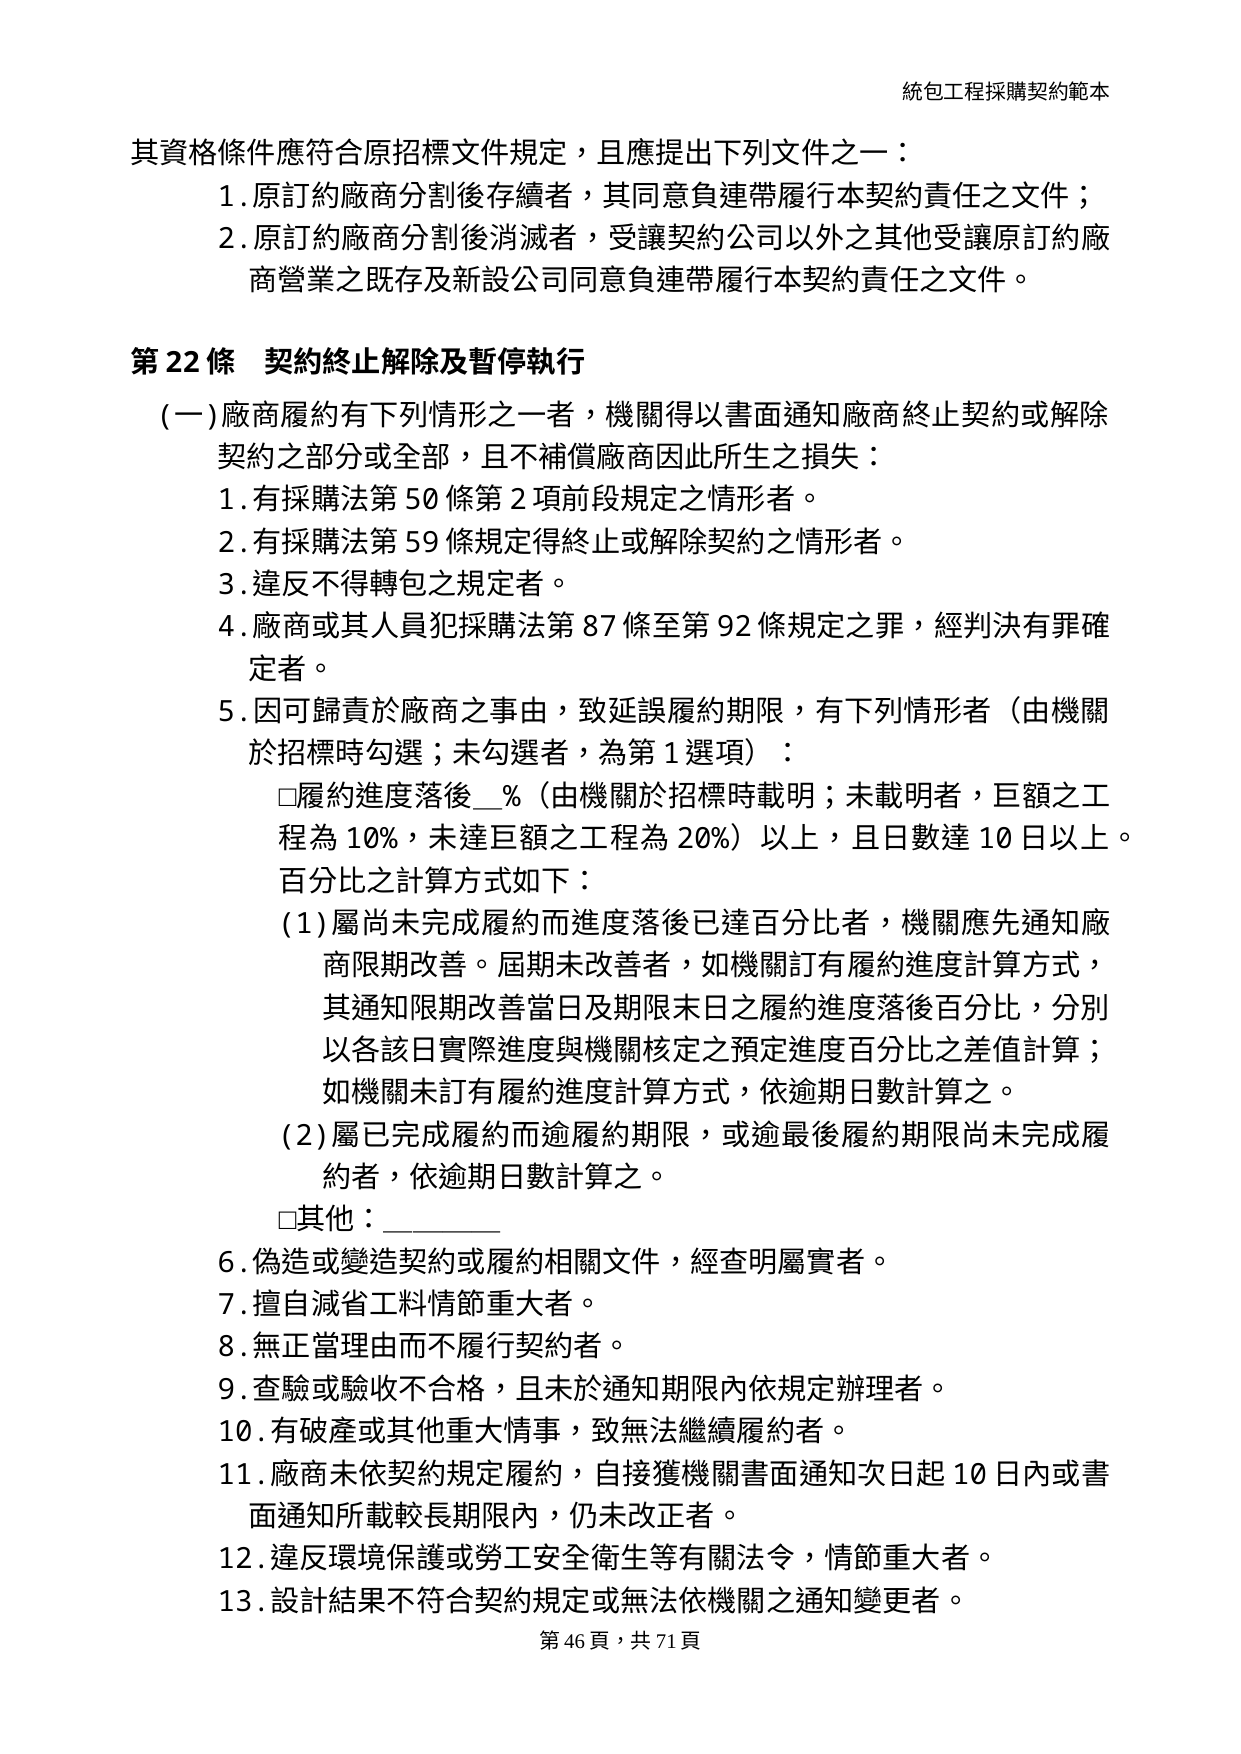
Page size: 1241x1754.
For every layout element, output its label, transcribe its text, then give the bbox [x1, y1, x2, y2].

text 10.有破產或其他重大情事，致無法繼續履約者。 [217, 1408, 1110, 1450]
text 7.擅自減省工料情節重大者。 [217, 1281, 1110, 1323]
text 13.設計結果不符合契約規定或無法依機關之通知變更者。 [217, 1577, 1110, 1620]
text 5.因可歸責於廠商之事由，致延誤履約期限，有下列情形者（由機關於招標時勾選；未勾選者，為第1選項）： [217, 688, 1110, 772]
text 其資格條件應符合原招標文件規定，且應提出下列文件之一： [130, 130, 1110, 172]
text 11.廠商未依契約規定履約，自接獲機關書面通知次日起10日內或書面通知所載較長期限內，仍未改正者。 [217, 1450, 1110, 1535]
text 第22條 契約終止解除及暫停執行 [130, 339, 1110, 381]
text 2.原訂約廠商分割後消滅者，受讓契約公司以外之其他受讓原訂約廠商營業之既存及新設公司同意負連帶履行本契約責任之文件。 [217, 214, 1110, 299]
text (1)屬尚未完成履約而進度落後已達百分比者，機關應先通知廠商限期改善。屆期未改善者，如機關訂有履約進度計算方式，其通知限期改善當日及期限末日之履約進度落後百分比，分別以各該日實際進度與機關核定之預定進度百分比之差值計算；如機關未訂有履約進度計算方式，依逾期日數計算之。 [278, 899, 1110, 1111]
text 2.有採購法第59條規定得終止或解除契約之情形者。 [217, 518, 1110, 561]
text 6.偽造或變造契約或履約相關文件，經查明屬實者。 [217, 1238, 1110, 1281]
text (2)屬已完成履約而逾履約期限，或逾最後履約期限尚未完成履約者，依逾期日數計算之。 [278, 1111, 1110, 1196]
text 1.有採購法第50條第2項前段規定之情形者。 [217, 476, 1110, 518]
text □其他：＿＿＿＿ [279, 1196, 1110, 1238]
text 9.查驗或驗收不合格，且未於通知期限內依規定辦理者。 [217, 1365, 1110, 1408]
text 8.無正當理由而不履行契約者。 [217, 1323, 1110, 1365]
text 4.廠商或其人員犯採購法第87條至第92條規定之罪，經判決有罪確定者。 [217, 603, 1110, 688]
text 3.違反不得轉包之規定者。 [217, 561, 1110, 603]
text 12.違反環境保護或勞工安全衛生等有關法令，情節重大者。 [217, 1535, 1110, 1577]
text 1.原訂約廠商分割後存續者，其同意負連帶履行本契約責任之文件； [217, 172, 1110, 214]
text (一)廠商履約有下列情形之一者，機關得以書面通知廠商終止契約或解除契約之部分或全部，且不補償廠商因此所生之損失： [156, 391, 1110, 476]
text □履約進度落後＿%（由機關於招標時載明；未載明者，巨額之工程為10%，未達巨額之工程為20%）以上，且日數達10日以上。百分比之計算方式如下： [279, 772, 1110, 899]
